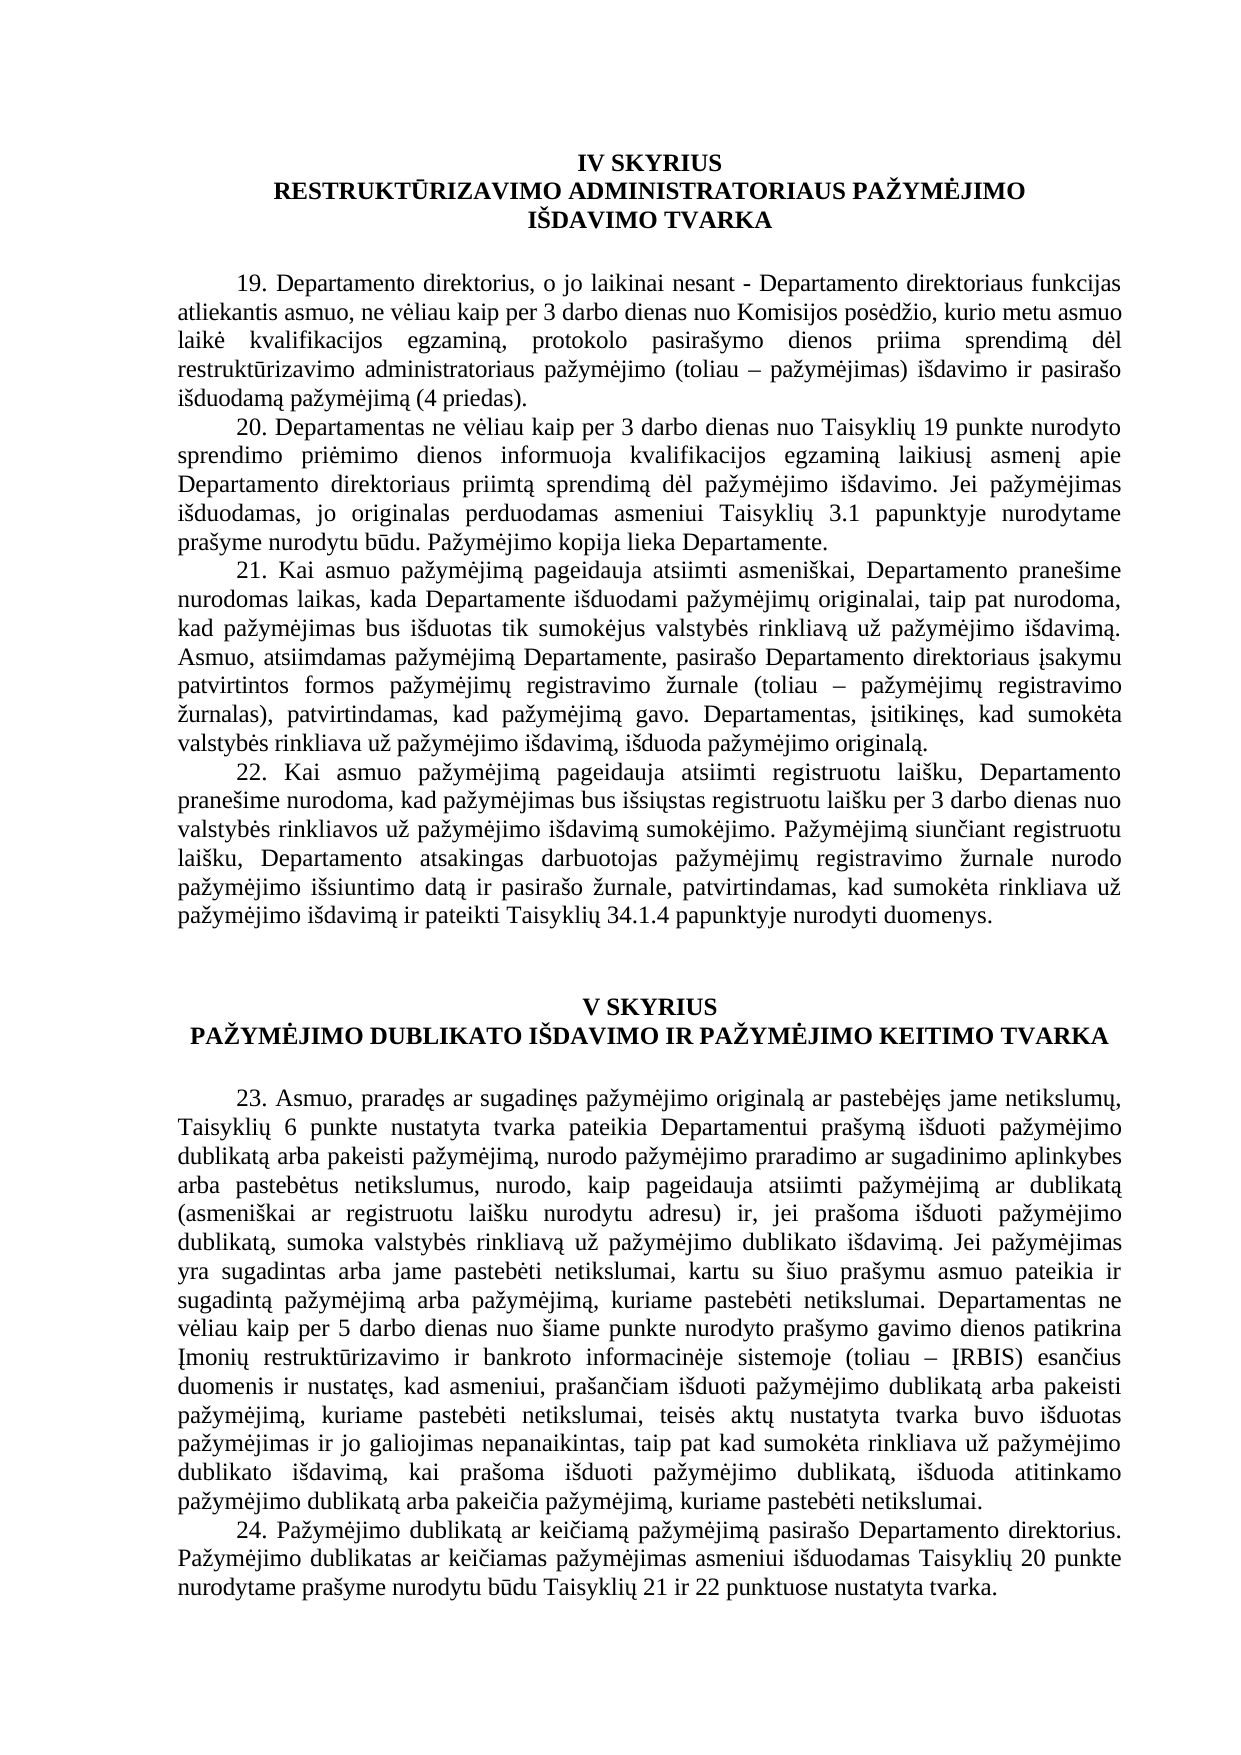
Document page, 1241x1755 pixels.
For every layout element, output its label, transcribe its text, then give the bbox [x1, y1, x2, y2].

text V SKYRIUS [177, 992, 1122, 1021]
text 21. Kai asmuo pažymėjimą pageidauja atsiimti asmeniškai, Departamento pranešime nurodomas laikas, kada Departamente išduodami pažymėjimų originalai, taip pat nurodoma, kad pažymėjimas bus išduotas tik sumokėjus valstybės rinkliavą už pažymėjimo išdavimą. Asmuo, atsiimdamas pažymėjimą Departamente, pasirašo Departamento direktoriaus įsakymu patvirtintos formos pažymėjimų registravimo žurnale (toliau – pažymėjimų registravimo žurnalas), patvirtindamas, kad pažymėjimą gavo. Departamentas, įsitikinęs, kad sumokėta valstybės rinkliava už pažymėjimo išdavimą, išduoda pažymėjimo originalą. [177, 555, 1122, 757]
text 24. Pažymėjimo dublikatą ar keičiamą pažymėjimą pasirašo Departamento direktorius. Pažymėjimo dublikatas ar keičiamas pažymėjimas asmeniui išduodamas Taisyklių 20 punkte nurodytame prašyme nurodytu būdu Taisyklių 21 ir 22 punktuose nustatyta tvarka. [177, 1515, 1122, 1601]
text 19. Departamento direktorius, o jo laikinai nesant - Departamento direktoriaus funkcijas atliekantis asmuo, ne vėliau kaip per 3 darbo dienas nuo Komisijos posėdžio, kurio metu asmuo laikė kvalifikacijos egzaminą, protokolo pasirašymo dienos priima sprendimą dėl restruktūrizavimo administratoriaus pažymėjimo (toliau – pažymėjimas) išdavimo ir pasirašo išduodamą pažymėjimą (4 priedas). [177, 268, 1122, 412]
text IV SKYRIUS [177, 148, 1122, 176]
text PAŽYMĖJIMO DUBLIKATo IŠDAVIMO IR PAŽYMĖJIMO KEITIMO TVARKA [177, 1021, 1122, 1049]
text IŠDAVIMO TVARKA [177, 205, 1122, 234]
text 22. Kai asmuo pažymėjimą pageidauja atsiimti registruotu laišku, Departamento pranešime nurodoma, kad pažymėjimas bus išsiųstas registruotu laišku per 3 darbo dienas nuo valstybės rinkliavos už pažymėjimo išdavimą sumokėjimo. Pažymėjimą siunčiant registruotu laišku, Departamento atsakingas darbuotojas pažymėjimų registravimo žurnale nurodo pažymėjimo išsiuntimo datą ir pasirašo žurnale, patvirtindamas, kad sumokėta rinkliava už pažymėjimo išdavimą ir pateikti Taisyklių 34.1.4 papunktyje nurodyti duomenys. [177, 757, 1122, 929]
text 20. Departamentas ne vėliau kaip per 3 darbo dienas nuo Taisyklių 19 punkte nurodyto sprendimo priėmimo dienos informuoja kvalifikacijos egzaminą laikiusį asmenį apie Departamento direktoriaus priimtą sprendimą dėl pažymėjimo išdavimo. Jei pažymėjimas išduodamas, jo originalas perduodamas asmeniui Taisyklių 3.1 papunktyje nurodytame prašyme nurodytu būdu. Pažymėjimo kopija lieka Departamente. [177, 412, 1122, 555]
text restruktūrizavimo ADMINISTRATORIAUS PAŽYMĖJIMO [177, 176, 1122, 205]
text 23. Asmuo, praradęs ar sugadinęs pažymėjimo originalą ar pastebėjęs jame netikslumų, Taisyklių 6 punkte nustatyta tvarka pateikia Departamentui prašymą išduoti pažymėjimo dublikatą arba pakeisti pažymėjimą, nurodo pažymėjimo praradimo ar sugadinimo aplinkybes arba pastebėtus netikslumus, nurodo, kaip pageidauja atsiimti pažymėjimą ar dublikatą (asmeniškai ar registruotu laišku nurodytu adresu) ir, jei prašoma išduoti pažymėjimo dublikatą, sumoka valstybės rinkliavą už pažymėjimo dublikato išdavimą. Jei pažymėjimas yra sugadintas arba jame pastebėti netikslumai, kartu su šiuo prašymu asmuo pateikia ir sugadintą pažymėjimą arba pažymėjimą, kuriame pastebėti netikslumai. Departamentas ne vėliau kaip per 5 darbo dienas nuo šiame punkte nurodyto prašymo gavimo dienos patikrina Įmonių restruktūrizavimo ir bankroto informacinėje sistemoje (toliau – ĮRBIS) esančius duomenis ir nustatęs, kad asmeniui, prašančiam išduoti pažymėjimo dublikatą arba pakeisti pažymėjimą, kuriame pastebėti netikslumai, teisės aktų nustatyta tvarka buvo išduotas pažymėjimas ir jo galiojimas nepanaikintas, taip pat kad sumokėta rinkliava už pažymėjimo dublikato išdavimą, kai prašoma išduoti pažymėjimo dublikatą, išduoda atitinkamo pažymėjimo dublikatą arba pakeičia pažymėjimą, kuriame pastebėti netikslumai. [177, 1083, 1122, 1515]
